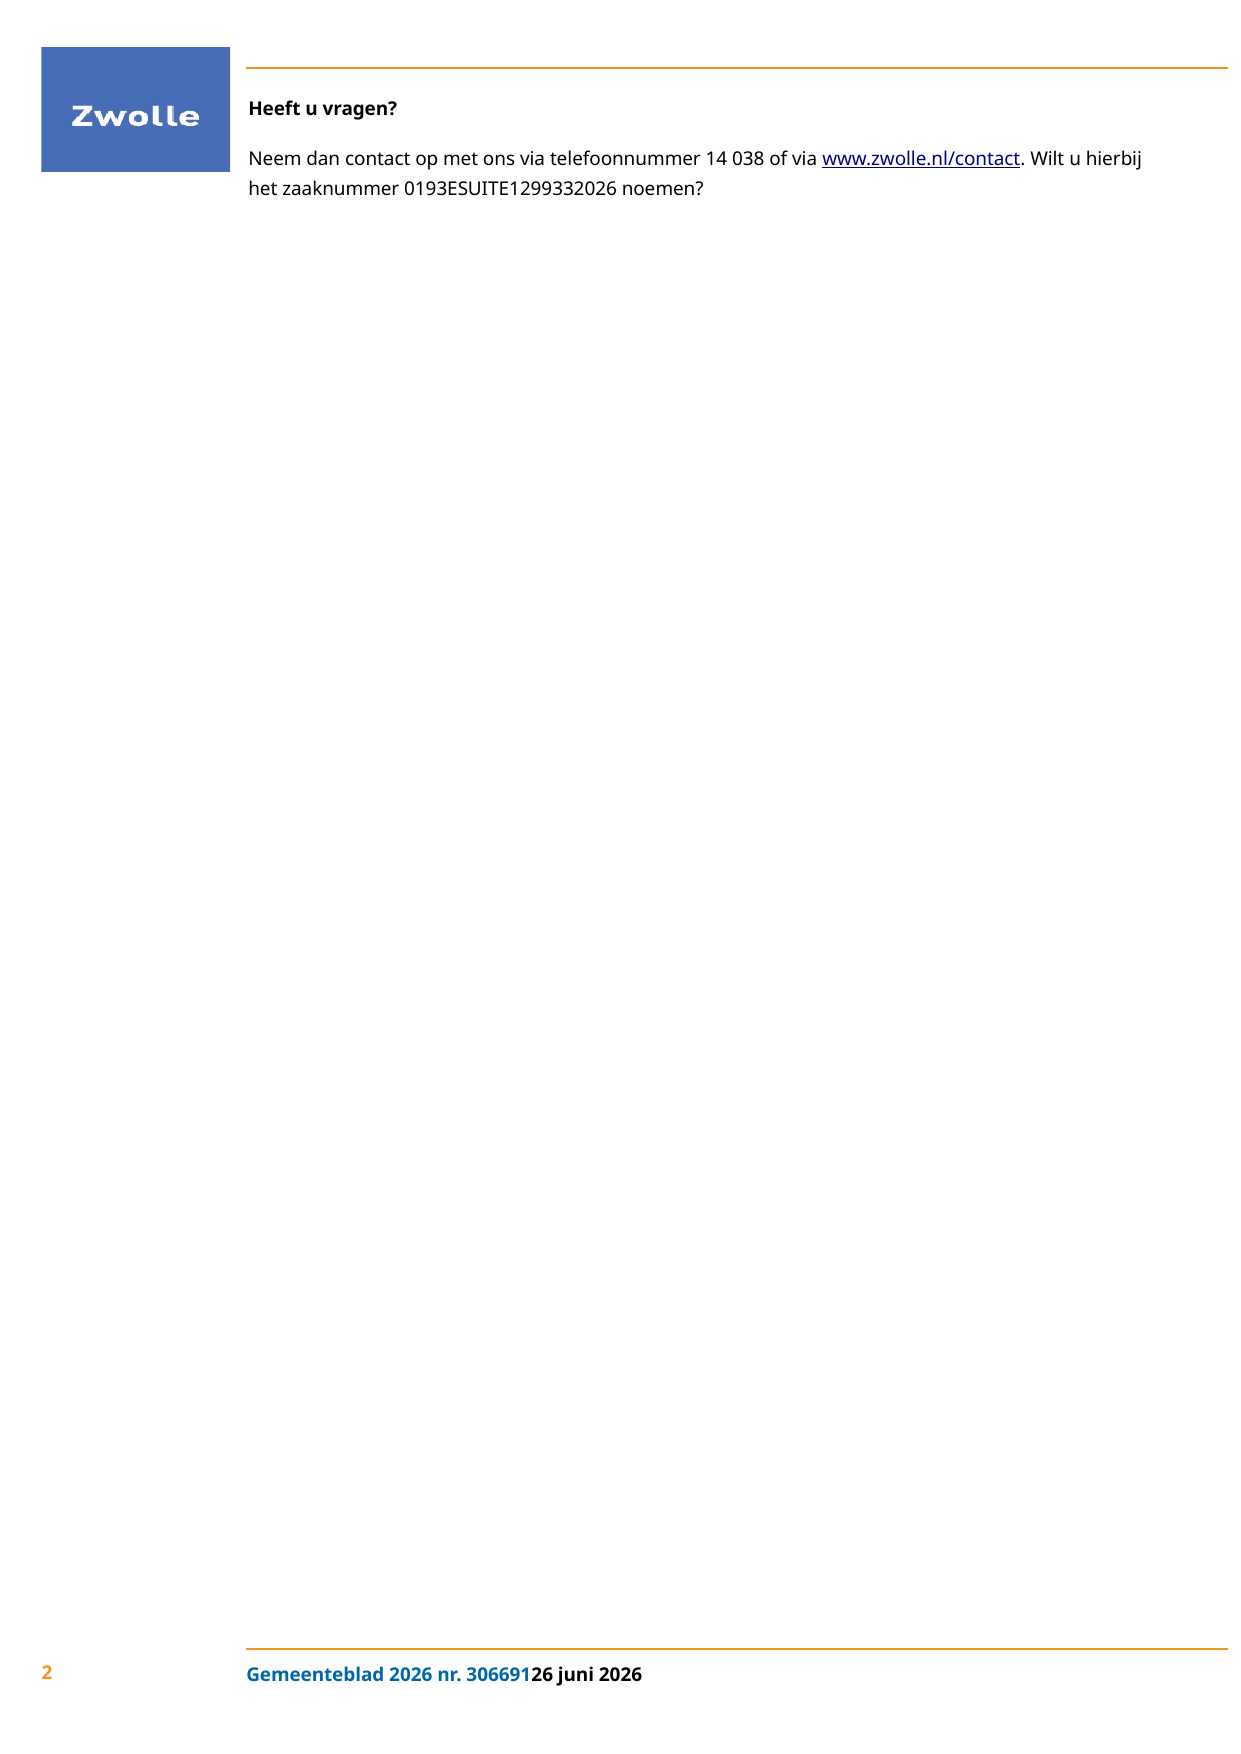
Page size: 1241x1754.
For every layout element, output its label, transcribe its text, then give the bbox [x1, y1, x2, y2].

picture [41, 47, 231, 172]
text Heeft u vragen? [248, 95, 1152, 121]
text Neem dan contact op met ons via telefoonnummer 14 038 of via www.zwolle.nl/contact. Wilt u hierbij het zaaknummer 0193ESUITE1299332026 noemen? [248, 145, 1152, 201]
